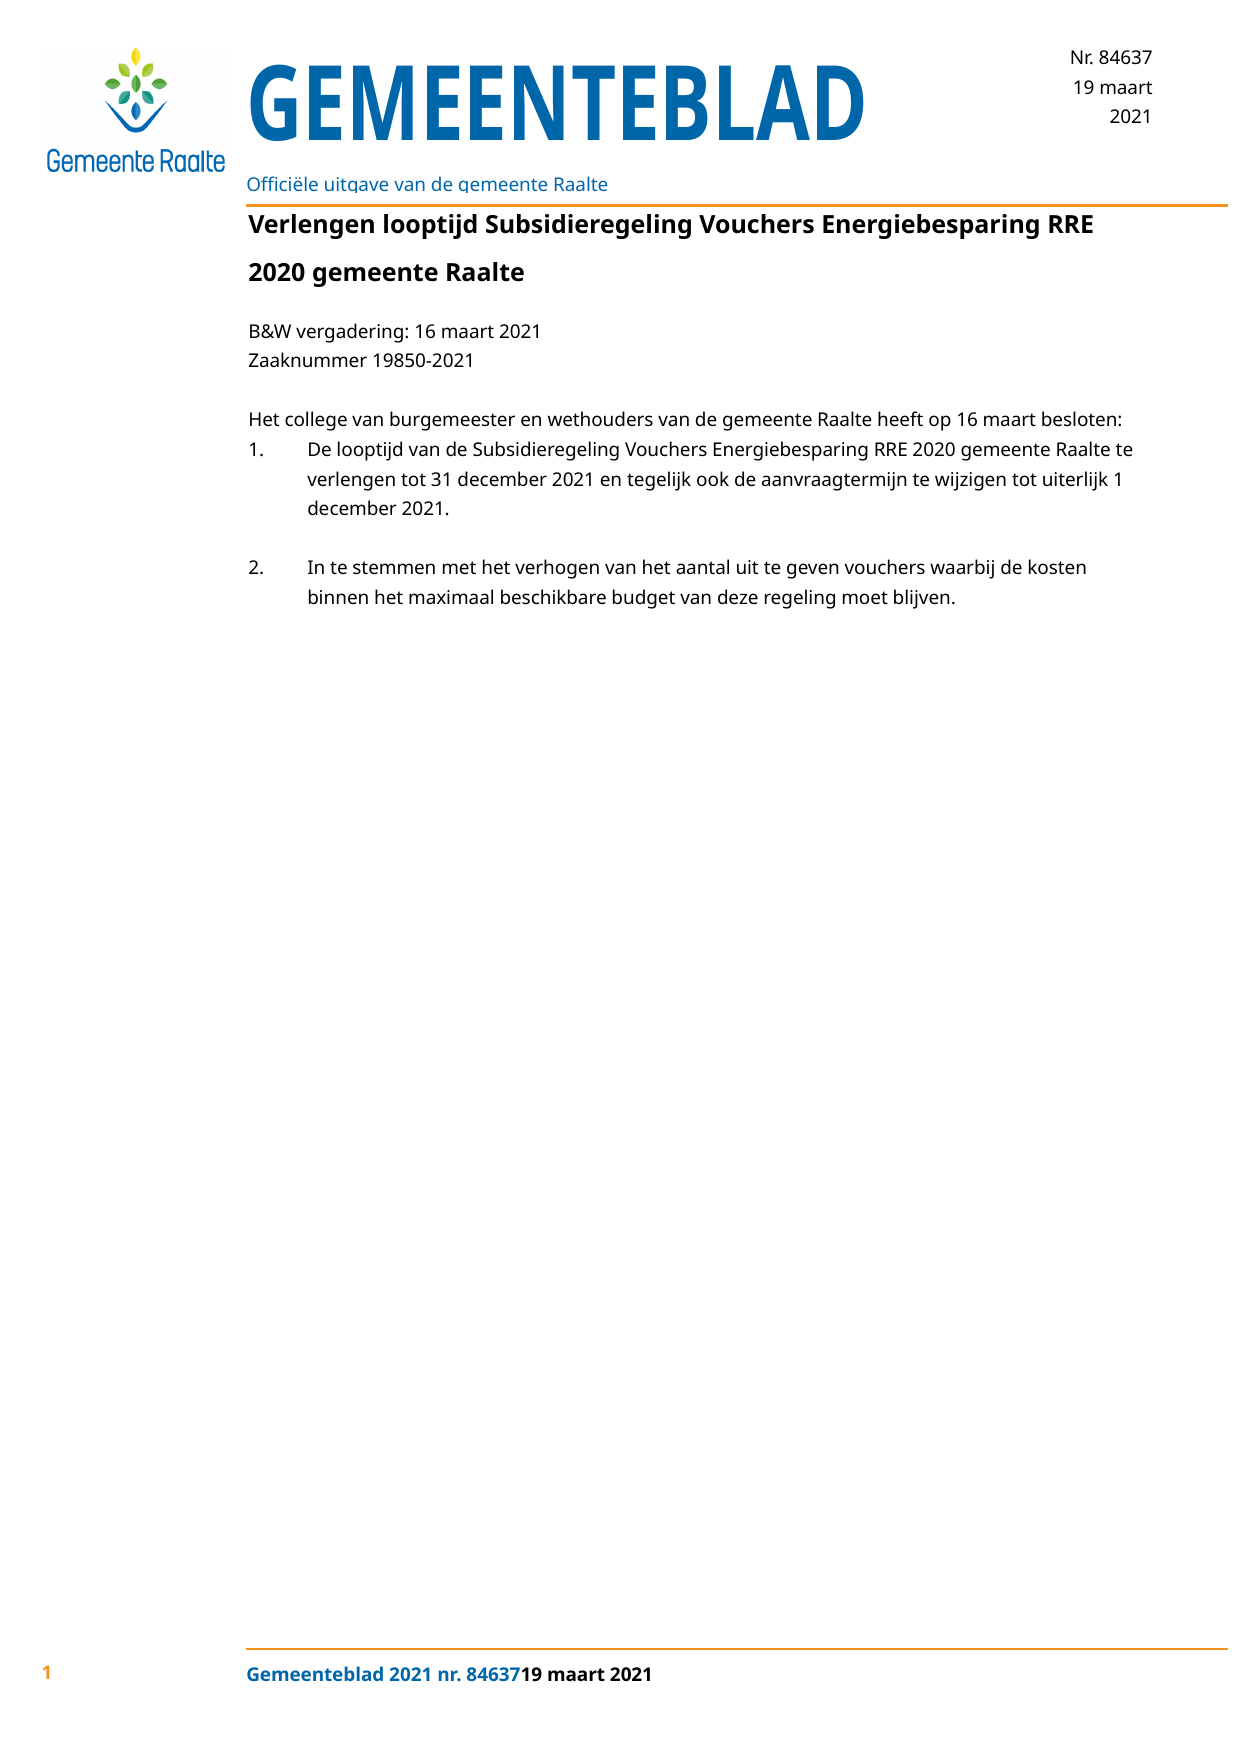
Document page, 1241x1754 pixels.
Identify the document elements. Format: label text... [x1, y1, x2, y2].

list De looptijd van de Subsidieregeling Vouchers Energiebesparing RRE 2020 gemeente Raalte te verlengen tot 31 december 2021 en tegelijk ook de aanvraagtermijn te wijzigen tot uiterlijk 1 december 2021. [248, 436, 1152, 521]
list In te stemmen met het verhogen van het aantal uit te geven vouchers waarbij de kosten binnen het maximaal beschikbare budget van deze regeling moet blijven. [248, 554, 1152, 610]
text Het college van burgemeester en wethouders van de gemeente Raalte heeft op 16 maart besloten: [248, 407, 1152, 432]
text B&W vergadering: 16 maart 2021 [248, 318, 1152, 344]
picture [41, 47, 231, 172]
text Verlengen looptijd Subsidieregeling Vouchers Energiebesparing RRE 2020 gemeente Raalte [248, 207, 1152, 288]
text Zaaknummer 19850-2021 [248, 347, 1152, 373]
